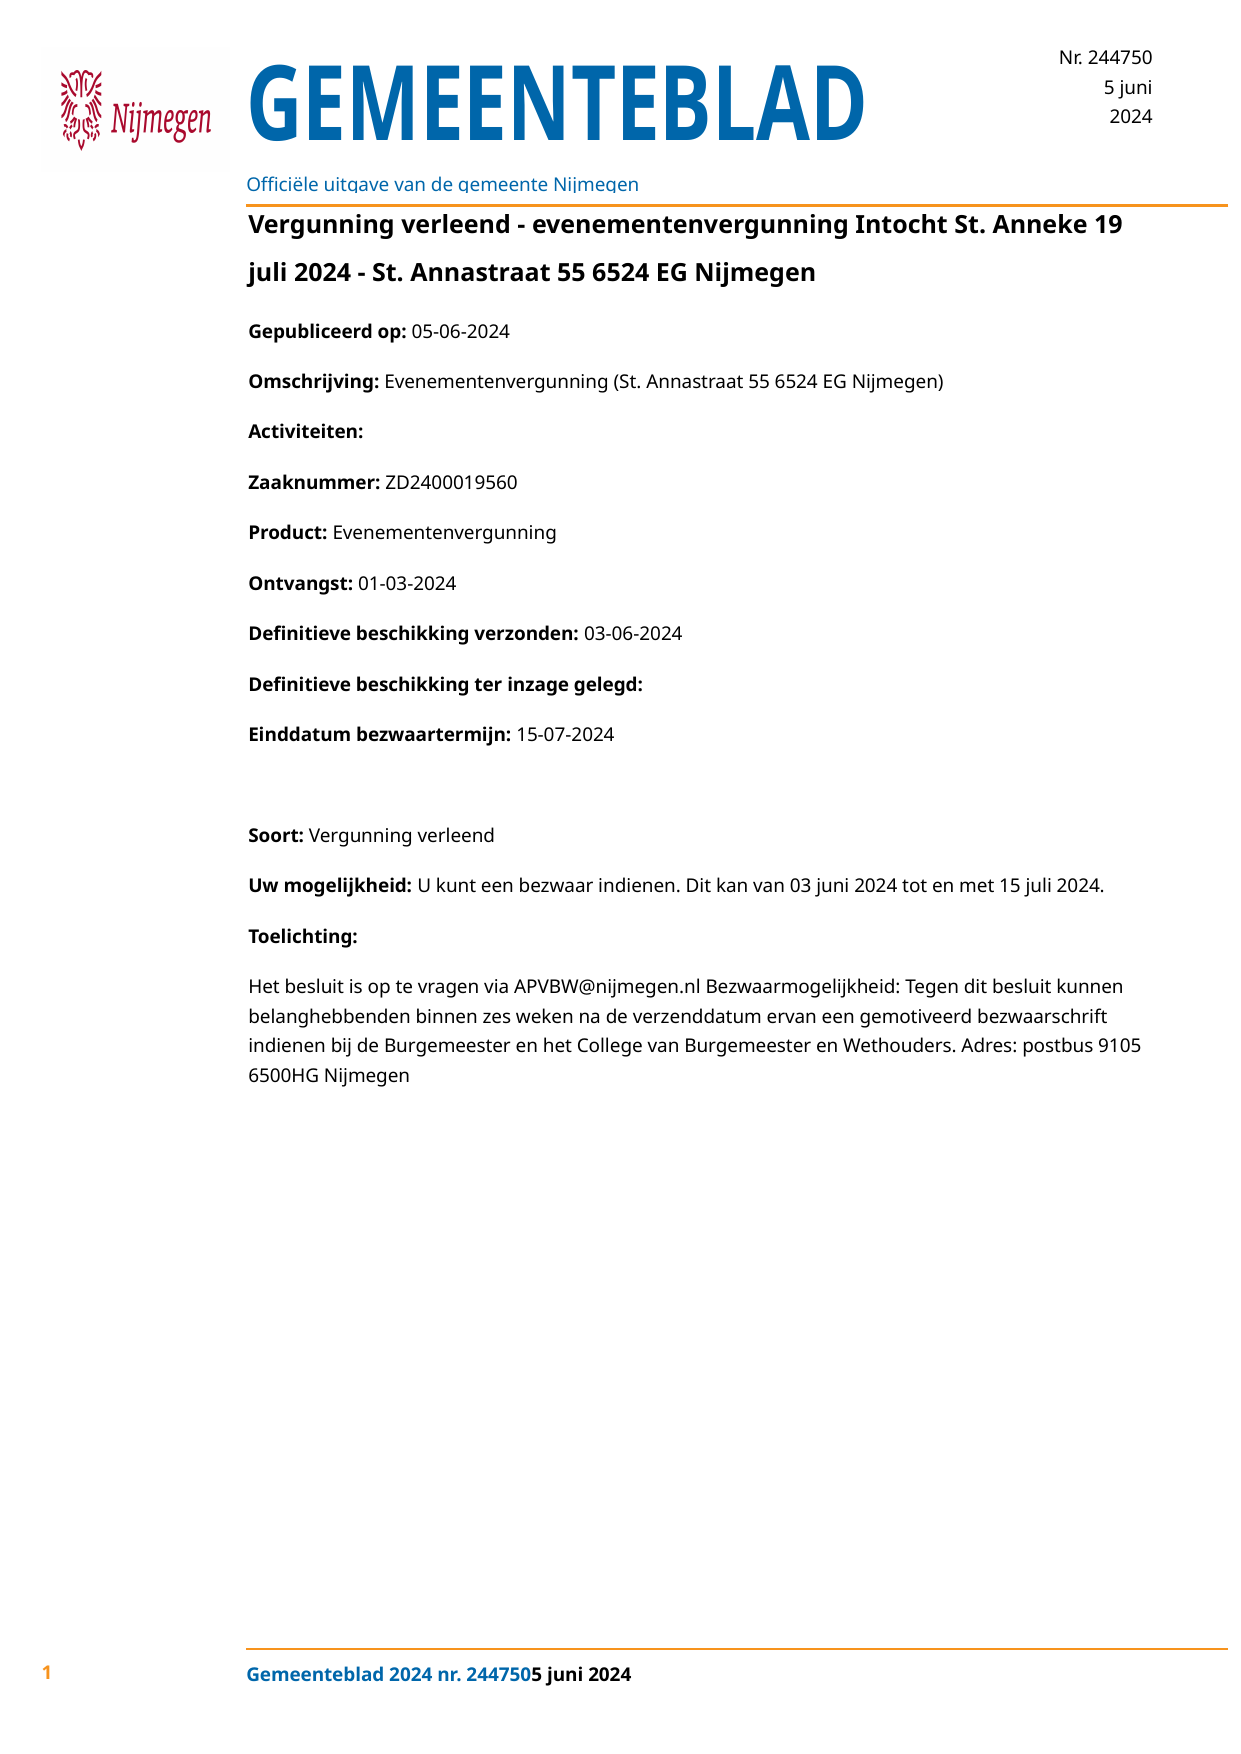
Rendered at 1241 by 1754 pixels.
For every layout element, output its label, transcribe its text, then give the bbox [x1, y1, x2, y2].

text Definitieve beschikking ter inzage gelegd: [248, 671, 1152, 697]
text Product: Evenementenvergunning [248, 519, 1152, 545]
text Ontvangst: 01-03-2024 [248, 570, 1152, 596]
text Vergunning verleend - evenementenvergunning Intocht St. Anneke 19 juli 2024 - St. Annastraat 55 6524 EG Nijmegen [248, 207, 1152, 288]
picture [41, 47, 231, 172]
text Toelichting: [248, 923, 1152, 949]
text Het besluit is op te vragen via APVBW@nijmegen.nl Bezwaarmogelijkheid: Tegen dit besluit kunnen belanghebbenden binnen zes weken na de verzenddatum ervan een gemotiveerd bezwaarschrift indienen bij de Burgemeester en het College van Burgemeester en Wethouders. Adres: postbus 9105 6500HG Nijmegen [248, 973, 1152, 1088]
text Soort: Vergunning verleend [248, 822, 1152, 848]
text Uw mogelijkheid: U kunt een bezwaar indienen. Dit kan van 03 juni 2024 tot en met 15 juli 2024. [248, 872, 1152, 898]
text Activiteiten: [248, 419, 1152, 444]
text Einddatum bezwaartermijn: 15-07-2024 [248, 721, 1152, 747]
text Gepubliceerd op: 05-06-2024 [248, 318, 1152, 344]
text Definitieve beschikking verzonden: 03-06-2024 [248, 620, 1152, 646]
text Zaaknummer: ZD2400019560 [248, 469, 1152, 495]
text Omschrijving: Evenementenvergunning (St. Annastraat 55 6524 EG Nijmegen) [248, 368, 1152, 394]
